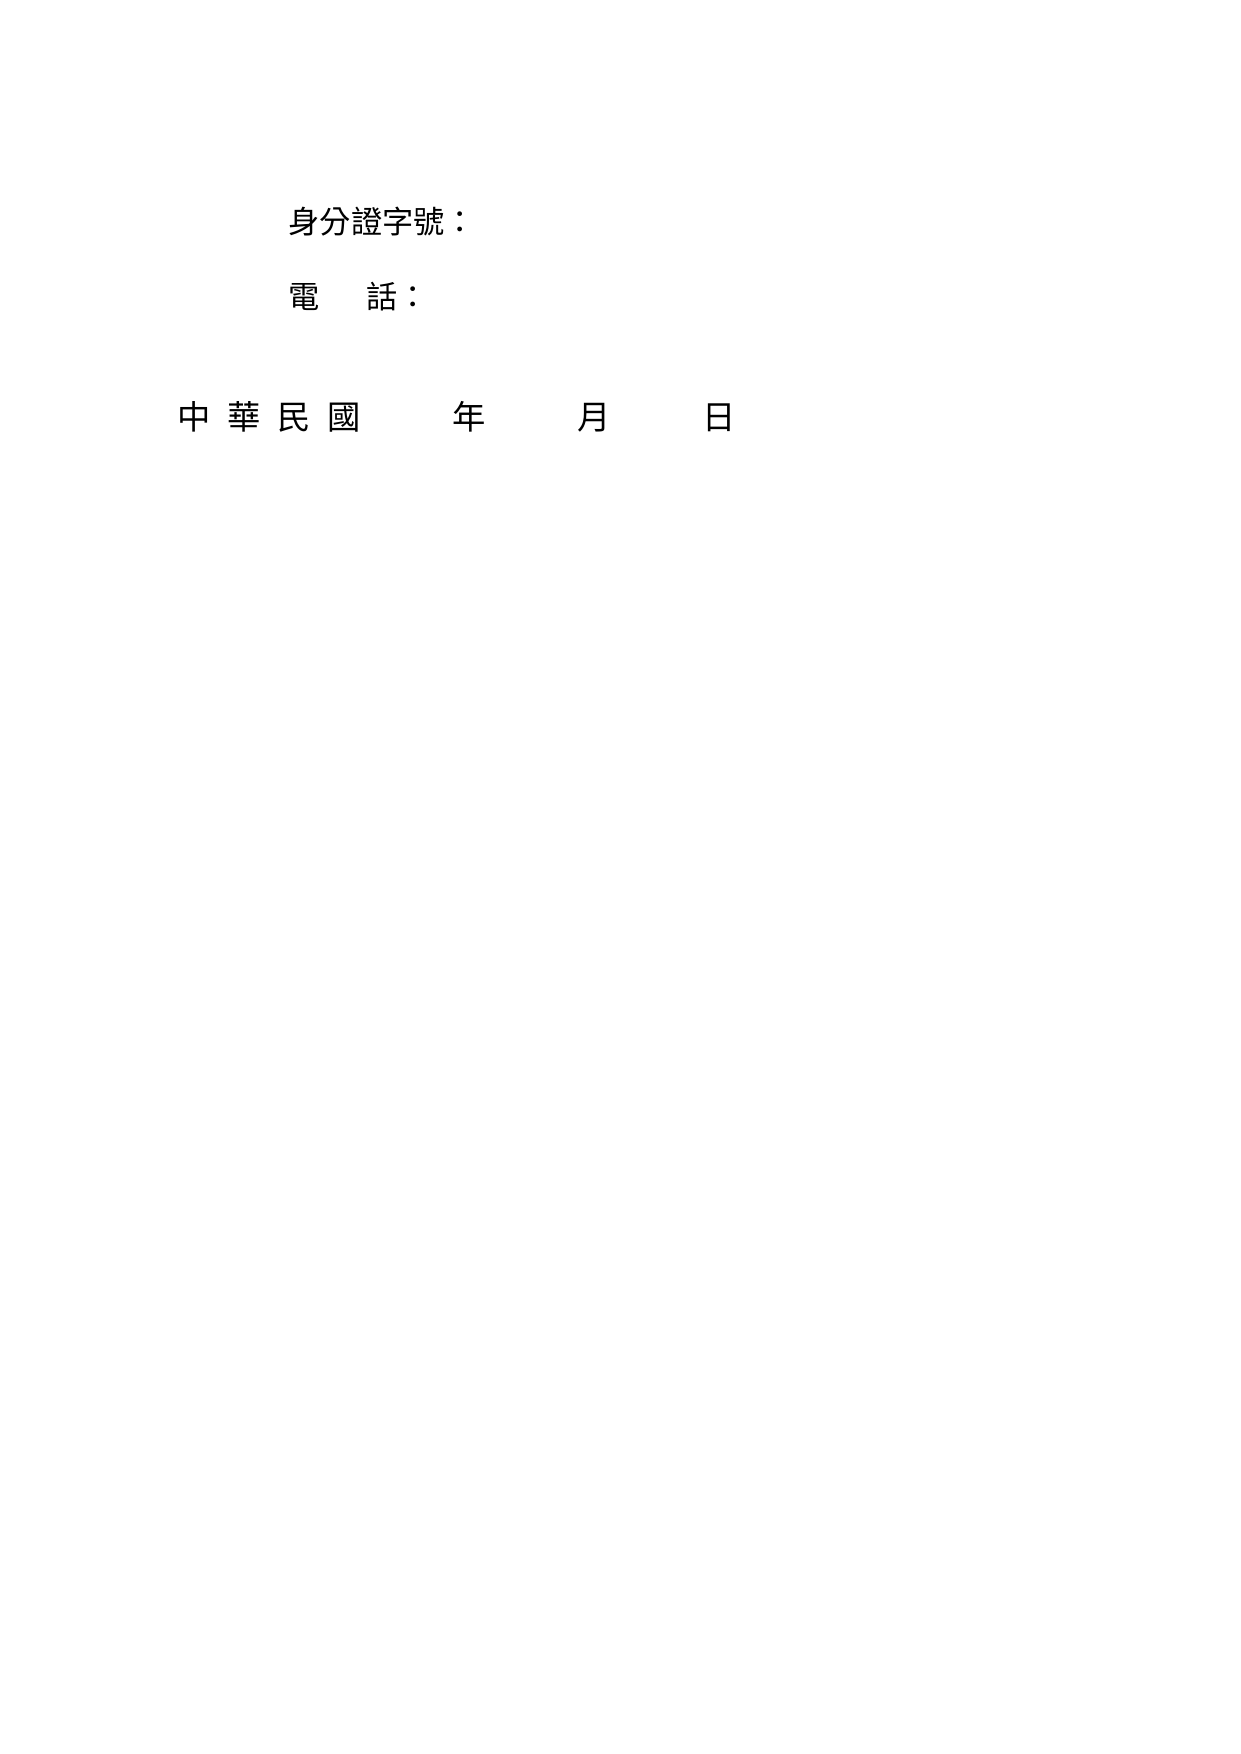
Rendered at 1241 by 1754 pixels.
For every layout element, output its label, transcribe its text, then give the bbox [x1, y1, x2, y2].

text 電 話： [210, 257, 1063, 332]
text 中 華 民 國 年 月 日 [177, 377, 1063, 452]
text 身分證字號： [210, 182, 1063, 257]
